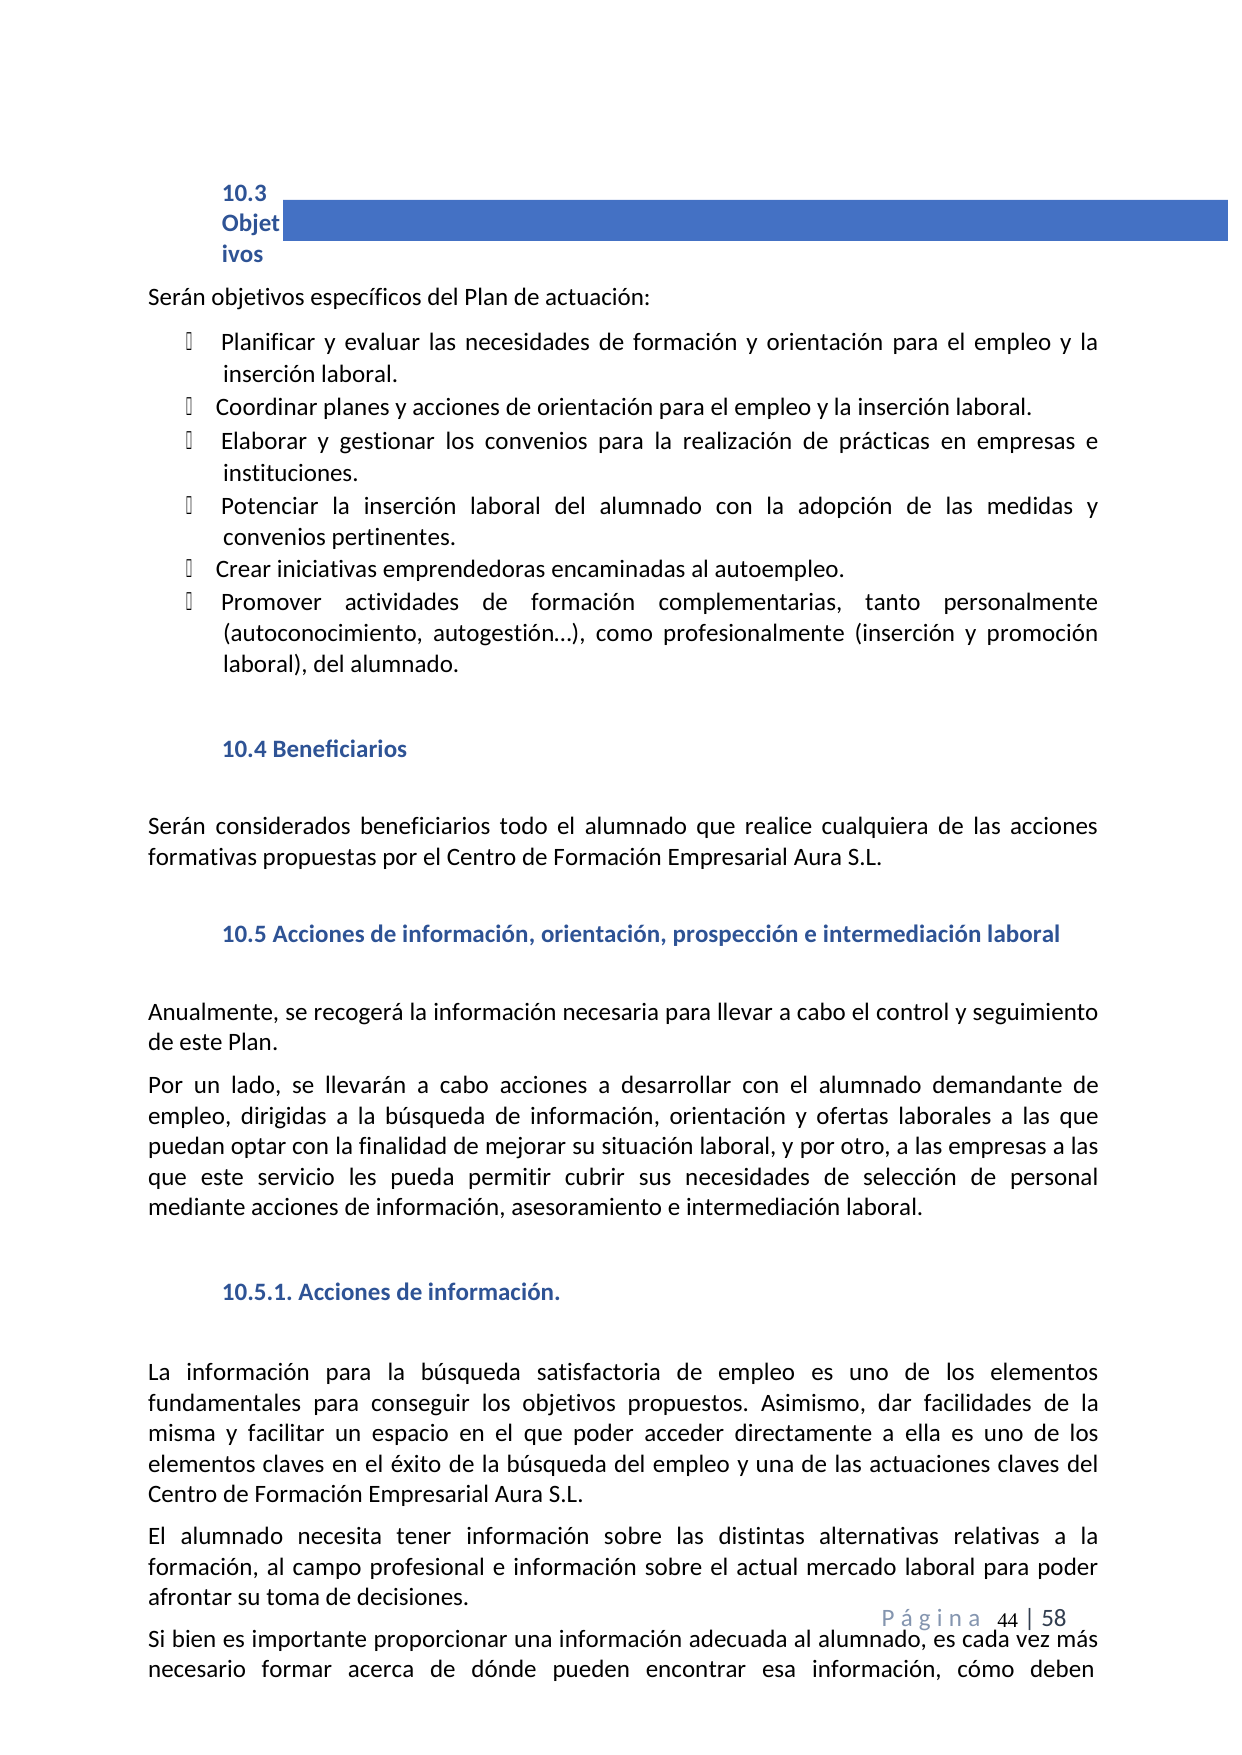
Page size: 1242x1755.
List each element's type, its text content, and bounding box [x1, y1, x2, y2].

text 10.4 Beneficiarios [222, 733, 1106, 763]
text El alumnado necesita tener información sobre las distintas alternativas relativas a la formación, al campo profesional e información sobre el actual mercado laboral para poder afrontar su toma de decisiones. [148, 1520, 1098, 1612]
text 10.5.1. Acciones de información. [222, 1276, 1106, 1307]
text  Potenciar la inserción laboral del alumnado con la adopción de las medidas y convenios pertinentes. [185, 487, 1099, 552]
text  Elaborar y gestionar los convenios para la realización de prácticas en empresas e instituciones. [185, 423, 1098, 487]
text  Crear iniciativas emprendedoras encaminadas al autoempleo. [185, 552, 1106, 583]
text  Planificar y evaluar las necesidades de formación y orientación para el empleo y la inserción laboral. [185, 324, 1098, 389]
text  Coordinar planes y acciones de orientación para el empleo y la inserción laboral. [185, 389, 1106, 423]
text Por un lado, se llevarán a cabo acciones a desarrollar con el alumnado demandante de empleo, dirigidas a la búsqueda de información, orientación y ofertas laborales a las que puedan optar con la finalidad de mejorar su situación laboral, y por otro, a las empresas a las que este servicio les pueda permitir cubrir sus necesidades de selección de personal mediante acciones de información, asesoramiento e intermediación laboral. [148, 1069, 1099, 1222]
text Serán objetivos específicos del Plan de actuación: [148, 281, 654, 312]
text 10.5 Acciones de información, orientación, prospección e intermediación laboral [222, 918, 1106, 949]
text Anualmente, se recogerá la información necesaria para llevar a cabo el control y seguimiento de este Plan. [148, 996, 1098, 1057]
text  Promover actividades de formación complementarias, tanto personalmente (autoconocimiento, autogestión…), como profesionalmente (inserción y promoción laboral), del alumnado. [185, 583, 1098, 678]
text Serán considerados beneficiarios todo el alumnado que realice cualquiera de las acciones formativas propuestas por el Centro de Formación Empresarial Aura S.L. [148, 810, 1098, 871]
text 10.3 Objetivos [222, 177, 1106, 268]
text Si bien es importante proporcionar una información adecuada al alumnado, es cada vez más necesario formar acerca de dónde pueden encontrar esa información, cómo deben [148, 1623, 1098, 1684]
text La información para la búsqueda satisfactoria de empleo es uno de los elementos fundamentales para conseguir los objetivos propuestos. Asimismo, dar facilidades de la misma y facilitar un espacio en el que poder acceder directamente a ella es uno de los elementos claves en el éxito de la búsqueda del empleo y una de las actuaciones claves del Centro de Formación Empresarial Aura S.L. [148, 1356, 1099, 1509]
